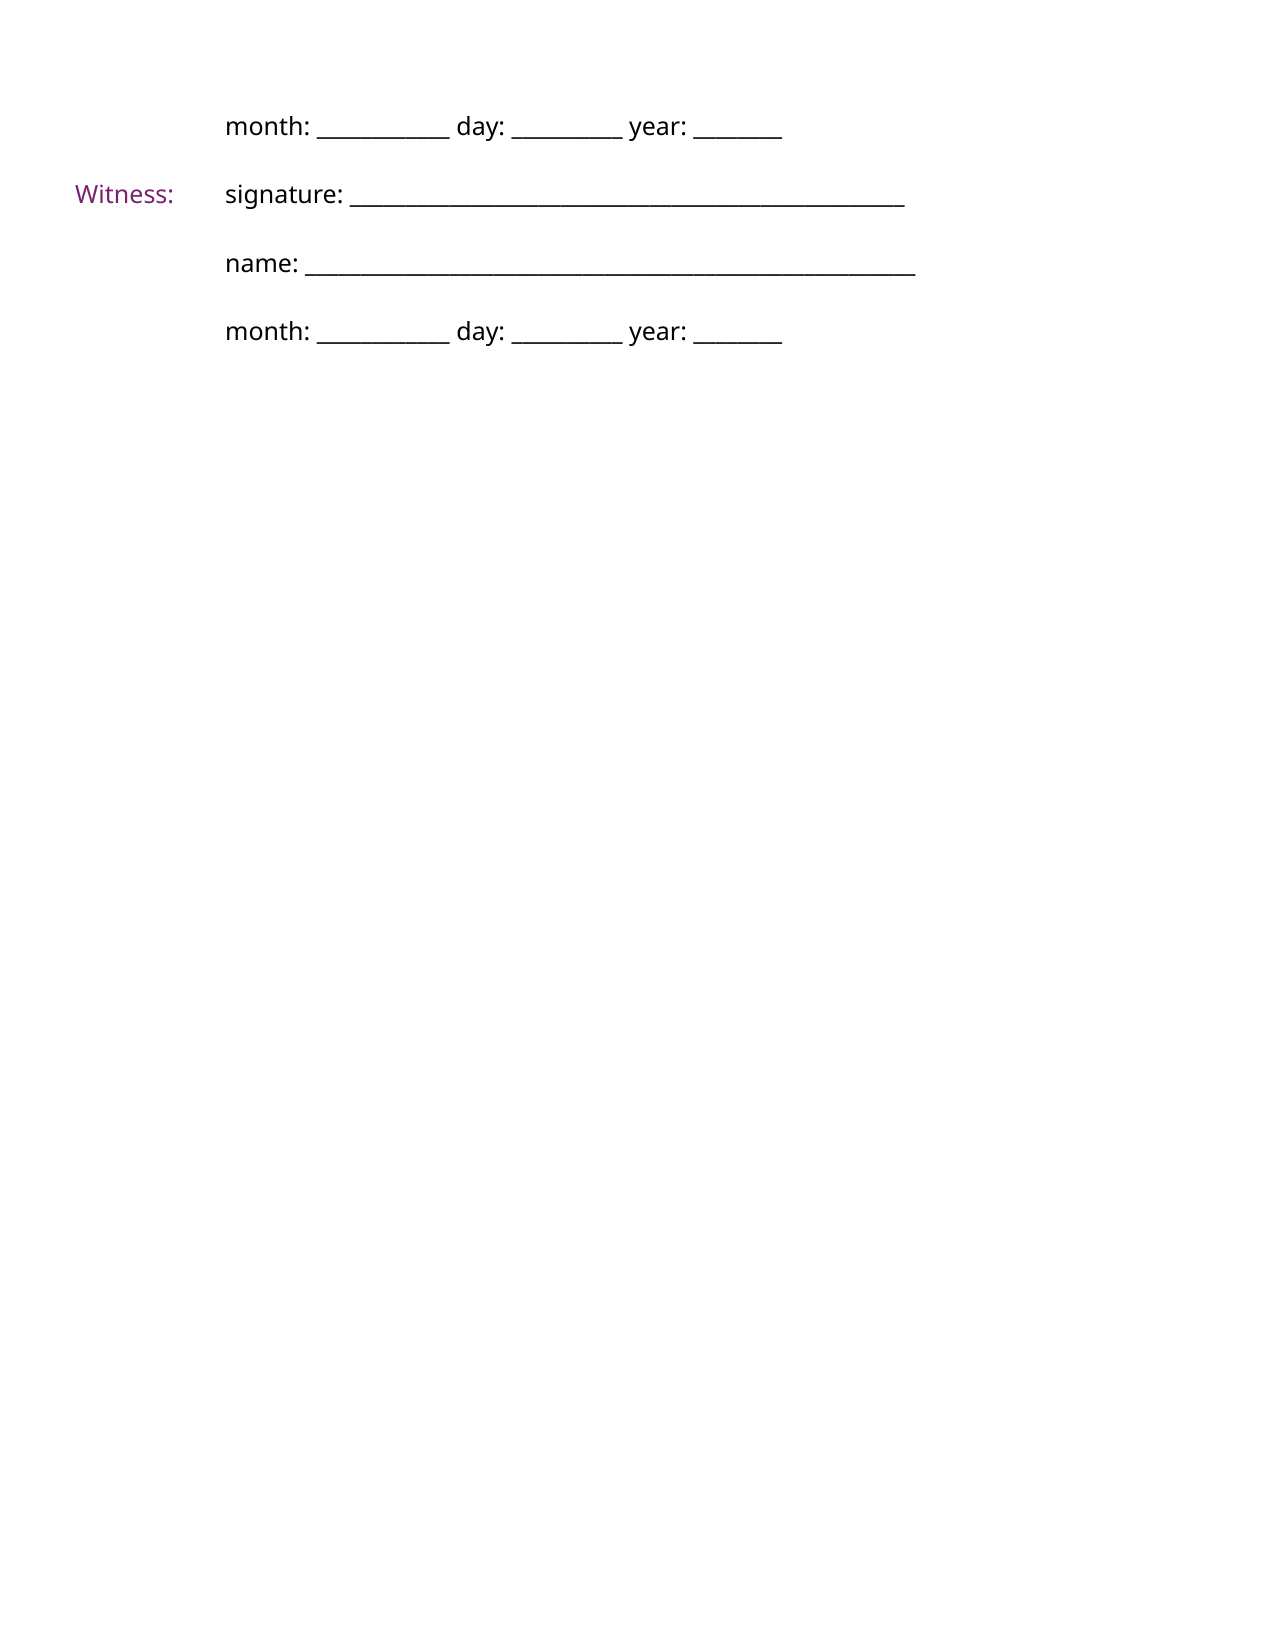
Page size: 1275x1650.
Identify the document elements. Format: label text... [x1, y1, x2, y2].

text Witness: signature: __________________________________________________ [75, 177, 1200, 211]
text month: ____________ day: __________ year: ________ [75, 313, 1200, 347]
text name: _______________________________________________________ [75, 245, 1200, 279]
text month: ____________ day: __________ year: ________ [75, 109, 1200, 143]
